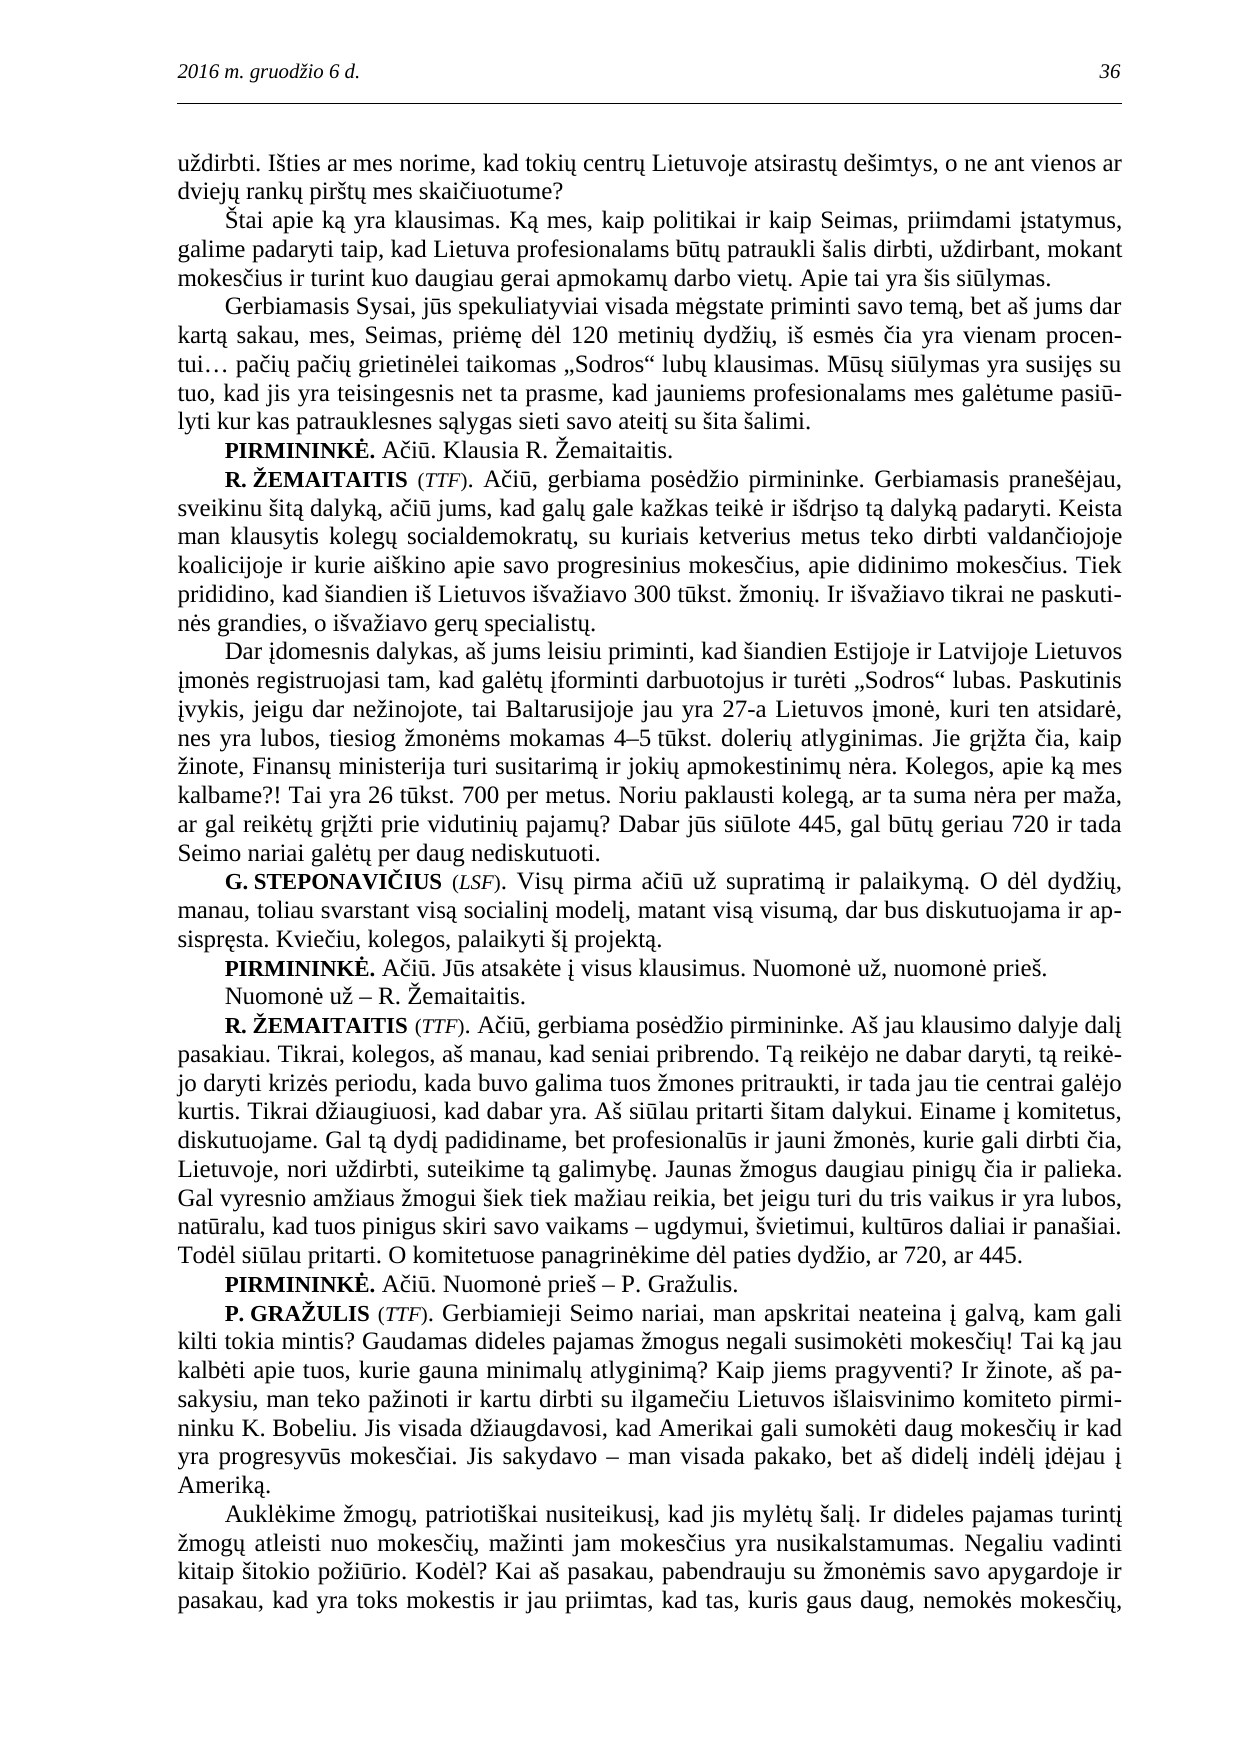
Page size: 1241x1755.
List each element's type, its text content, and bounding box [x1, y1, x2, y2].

text Auk­lė­ki­me žmo­gų, pa­trio­tiš­kai nu­si­tei­ku­sį, kad jis my­lė­tų ša­lį. Ir di­de­les pa­ja­mas tu­rin­tį žmo­gų at­leis­ti nuo mo­kes­čių, ma­žin­ti jam mo­kes­čius yra nu­si­kals­ta­mu­mas. Ne­ga­liu va­din­ti ki­taip ši­to­kio po­žiū­rio. Ko­dėl? Kai aš pa­sa­kau, pa­ben­drau­ju su žmo­nė­mis sa­vo apy­gar­do­je ir pa­sa­kau, kad yra toks mo­kes­tis ir jau pri­im­tas, kad tas, ku­ris gaus daug, ne­mo­kės mo­kes­čių, [177, 1499, 1122, 1614]
text Dar įdo­mes­nis da­ly­kas, aš jums lei­siu pri­min­ti, kad šian­dien Es­ti­jo­je ir Lat­vi­jo­je Lie­tu­vos įmo­nės re­gist­ruo­ja­si tam, kad ga­lė­tų įfor­min­ti dar­buo­to­jus ir tu­rė­ti „Sod­ros“ lu­bas. Pas­ku­ti­nis įvy­kis, jei­gu dar ne­ži­no­jo­te, tai Bal­ta­ru­si­jo­je jau yra 27-a Lie­tu­vos įmo­nė, ku­ri ten at­si­da­rė, nes yra lu­bos, tie­siog žmo­nėms mo­ka­mas 4–5 tūkst. do­le­rių at­ly­gi­ni­mas. Jie grįž­ta čia, kaip ži­no­te, Fi­nan­sų mi­nis­te­ri­ja tu­ri su­si­ta­ri­mą ir jo­kių ap­mo­kes­ti­ni­mų nė­ra. Ko­le­gos, apie ką mes kal­ba­me?! Tai yra 26 tūkst. 700 per me­tus. No­riu pa­klaus­ti ko­le­gą, ar ta su­ma nė­ra per ma­ža, ar gal rei­kė­tų grįž­ti prie vi­du­ti­nių pa­ja­mų? Da­bar jūs siū­lo­te 445, gal bū­tų ge­riau 720 ir ta­da Sei­mo na­riai ga­lė­tų per daug ne­dis­ku­tuo­ti. [177, 636, 1122, 866]
text PIRMININKĖ. Ačiū. Jūs at­sa­kė­te į vi­sus klau­si­mus. Nuo­mo­nė už, nuo­mo­nė prieš. [177, 953, 1122, 981]
text Štai apie ką yra klau­si­mas. Ką mes, kaip po­li­ti­kai ir kaip Sei­mas, pri­im­da­mi įsta­ty­mus, ga­li­me pa­da­ry­ti taip, kad Lie­tu­va pro­fe­sio­na­lams bū­tų pa­trauk­li ša­lis dirb­ti, už­dir­bant, mo­kant mo­kes­čius ir tu­rint kuo dau­giau ge­rai ap­mo­ka­mų dar­bo vie­tų. Apie tai yra šis siū­ly­mas. [177, 205, 1122, 291]
text Ger­bia­ma­sis Sy­sai, jūs spe­ku­lia­ty­viai vi­sa­da mėgs­ta­te pri­min­ti sa­vo te­mą, bet aš jums dar kar­tą sa­kau, mes, Sei­mas, pri­ėmę dėl 120 me­ti­nių dy­džių, iš es­mės čia yra vie­nam pro­cen­tui… pa­čių pa­čių grie­ti­nė­lei tai­ko­mas „Sod­ros“ lu­bų klau­si­mas. Mū­sų siū­ly­mas yra su­si­jęs su tuo, kad jis yra tei­sin­ges­nis net ta pras­me, kad jau­niems pro­fe­sio­na­lams mes ga­lė­tu­me pa­siū­ly­ti kur kas pa­trauk­les­nes są­ly­gas sie­ti sa­vo at­ei­tį su ši­ta ša­li­mi. [177, 291, 1122, 435]
text Nuo­mo­nė už – R. Že­mai­tai­tis. [177, 981, 1122, 1010]
text PIRMININKĖ. Ačiū. Klau­sia R. Že­mai­tai­tis. [177, 435, 1122, 464]
text už­dirb­ti. Iš­ties ar mes no­ri­me, kad to­kių cen­trų Lie­tu­vo­je at­si­ras­tų de­šim­tys, o ne ant vie­nos ar dvie­jų ran­kų pirš­tų mes skai­čiuo­tu­me? [177, 148, 1122, 205]
text P. GRAŽULIS (TTF). Ger­bia­mie­ji Sei­mo na­riai, man ap­skri­tai ne­at­ei­na į gal­vą, kam ga­li kil­ti to­kia min­tis? Gau­da­mas di­de­les pa­ja­mas žmo­gus ne­ga­li su­si­mo­kė­ti mo­kes­čių! Tai ką jau kal­bė­ti apie tuos, ku­rie gau­na mi­ni­ma­lų at­ly­gi­ni­mą? Kaip jiems pra­gy­ven­ti? Ir ži­no­te, aš pa­saky­siu, man te­ko pa­ži­no­ti ir kar­tu dirb­ti su il­ga­me­čiu Lie­tu­vos iš­lais­vi­ni­mo ko­mi­te­to pir­mi­nin­ku K. Bo­be­liu. Jis vi­sa­da džiaug­da­vo­si, kad Ame­ri­kai ga­li su­mo­kė­ti daug mo­kes­čių ir kad yra pro­gre­sy­vūs mo­kes­čiai. Jis sa­ky­da­vo – man vi­sa­da pa­ka­ko, bet aš di­de­lį in­dė­lį įdė­jau į Ame­ri­ką. [177, 1298, 1122, 1499]
text R. ŽEMAITAITIS (TTF). Ačiū, ger­bia­ma po­sė­džio pir­mi­nin­ke. Ger­bia­ma­sis pra­ne­šė­jau, svei­ki­nu ši­tą da­ly­ką, ačiū jums, kad ga­lų ga­le kaž­kas tei­kė ir iš­drį­so tą da­ly­ką pa­da­ry­ti. Keis­ta man klau­sy­tis ko­le­gų so­cial­de­mok­ra­tų, su ku­riais ket­ve­rius me­tus te­ko dirb­ti val­dan­čio­jo­je ko­a­li­ci­jo­je ir ku­rie aiš­ki­no apie sa­vo pro­gre­si­nius mo­kes­čius, apie di­di­ni­mo mo­kes­čius. Tiek pri­di­di­no, kad šian­dien iš Lie­tu­vos iš­va­žia­vo 300 tūkst. žmo­nių. Ir iš­va­žia­vo tik­rai ne pas­ku­ti­nės gran­dies, o iš­va­žia­vo ge­rų spe­cia­lis­tų. [177, 464, 1122, 636]
text PIRMININKĖ. Ačiū. Nuo­mo­nė prieš – P. Gra­žu­lis. [177, 1269, 1122, 1298]
text R. ŽEMAITAITIS (TTF). Ačiū, ger­bia­ma po­sė­džio pir­mi­nin­ke. Aš jau klau­si­mo da­ly­je da­lį pa­sa­kiau. Tik­rai, ko­le­gos, aš ma­nau, kad se­niai pri­bren­do. Tą rei­kė­jo ne da­bar da­ry­ti, tą rei­kė­jo da­ry­ti kri­zės pe­ri­odu, ka­da bu­vo ga­li­ma tuos žmo­nes pri­trauk­ti, ir ta­da jau tie cen­trai ga­lė­jo kur­tis. Tik­rai džiau­giuo­si, kad da­bar yra. Aš siū­lau pri­tar­ti ši­tam da­ly­kui. Ei­na­me į ko­mi­te­tus, dis­ku­tuo­ja­me. Gal tą dy­dį pa­di­di­na­me, bet pro­fe­sio­na­lūs ir jau­ni žmo­nės, ku­rie ga­li dirb­ti čia, Lie­tu­vo­je, no­ri už­dirb­ti, su­tei­ki­me tą ga­li­my­bę. Jau­nas žmo­gus dau­giau pi­ni­gų čia ir pa­lie­ka. Gal vy­res­nio am­žiaus žmo­gui šiek tiek ma­žiau rei­kia, bet jei­gu tu­ri du tris vai­kus ir yra lu­bos, na­tū­ra­lu, kad tuos pi­ni­gus ski­ri sa­vo vai­kams – ug­dy­mui, švie­ti­mui, kul­tū­ros da­liai ir pa­na­šiai. To­dėl siū­lau pri­tar­ti. O ko­mi­te­tuo­se pa­nag­ri­nė­ki­me dėl pa­ties dy­džio, ar 720, ar 445. [177, 1010, 1122, 1269]
text G. STEPONAVIČIUS (LSF). Vi­sų pir­ma ačiū už su­pra­ti­mą ir pa­lai­ky­mą. O dėl dy­džių, ma­nau, to­liau svars­tant vi­są so­cia­li­nį mo­de­lį, ma­tant vi­są vi­su­mą, dar bus dis­ku­tuo­ja­ma ir ap­si­spręs­ta. Kvie­čiu, ko­le­gos, pa­lai­ky­ti šį pro­jek­tą. [177, 866, 1122, 953]
